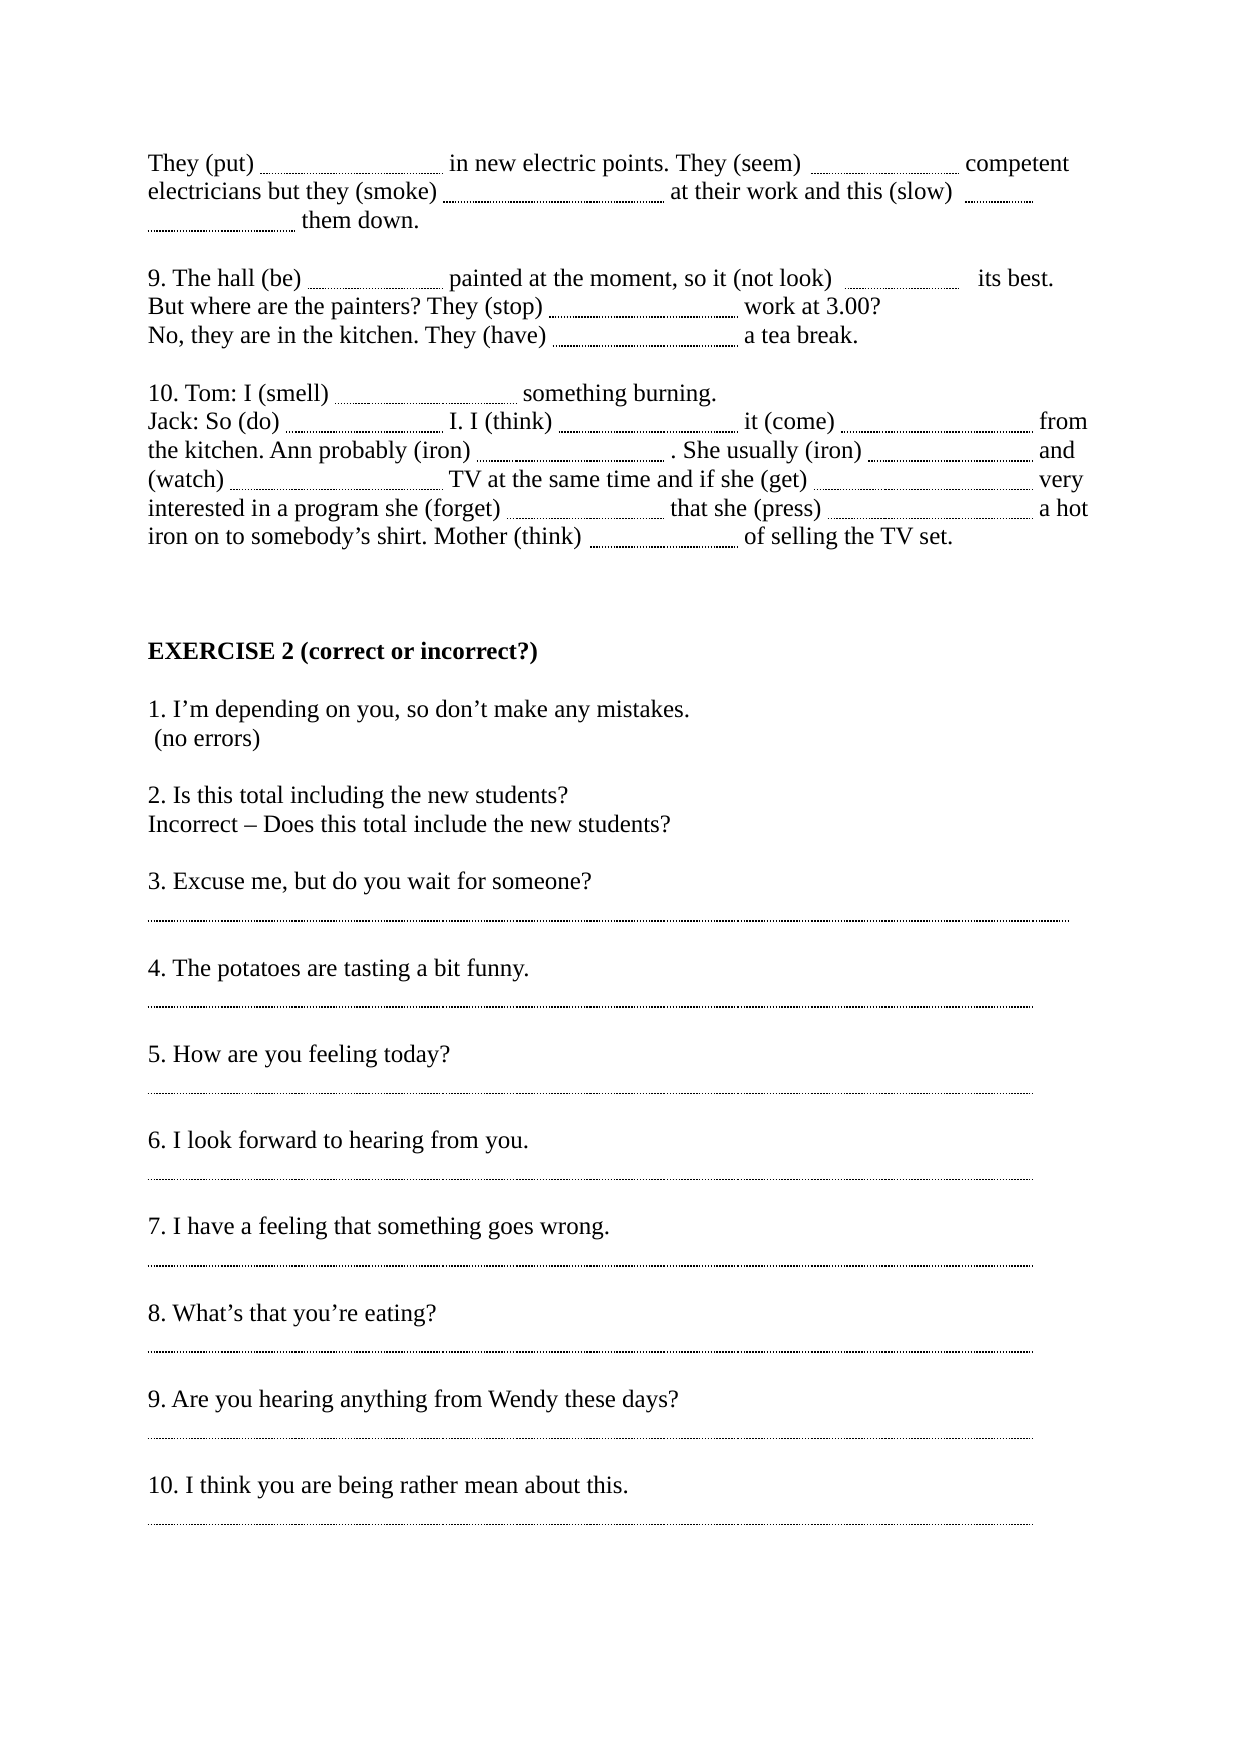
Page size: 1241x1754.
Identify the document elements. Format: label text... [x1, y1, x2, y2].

text 4. The potatoes are tasting a bit funny. [148, 953, 1093, 981]
text They (put) in new electric points. They (seem) competent electricians but they (smoke) at their work and this (slow) them down. [148, 148, 1093, 234]
text (no errors) [148, 723, 1093, 751]
text 5. How are you feeling today? [148, 1039, 1093, 1068]
text Incorrect – Does this total include the new students? [148, 809, 1093, 838]
text 1. I’m depending on you, so don’t make any mistakes. [148, 694, 1093, 723]
text 9. The hall (be) painted at the moment, so it (not look) its best. [148, 263, 1093, 291]
text 7. I have a feeling that something goes wrong. [148, 1211, 1093, 1240]
text 9. Are you hearing anything from Wendy these days? [148, 1384, 1093, 1413]
text Jack: So (do) I. I (think) it (come) from the kitchen. Ann probably (iron) . She usually (iron) and (watch) TV at the same time and if she (get) very interested in a program she (forget) that she (press) a hot iron on to somebody’s shirt. Mother (think) of selling the TV set. [148, 406, 1093, 550]
text 10. Tom: I (smell) something burning. [148, 378, 1093, 406]
text EXERCISE 2 (correct or incorrect?) [148, 636, 1093, 665]
text 3. Excuse me, but do you wait for someone? [148, 866, 1093, 895]
text 6. I look forward to hearing from you. [148, 1125, 1093, 1154]
text 10. I think you are being rather mean about this. [148, 1470, 1093, 1499]
text But where are the painters? They (stop) work at 3.00? [148, 291, 1093, 320]
text 2. Is this total including the new students? [148, 780, 1093, 809]
text 8. What’s that you’re eating? [148, 1298, 1093, 1326]
text No, they are in the kitchen. They (have) a tea break. [148, 320, 1093, 349]
